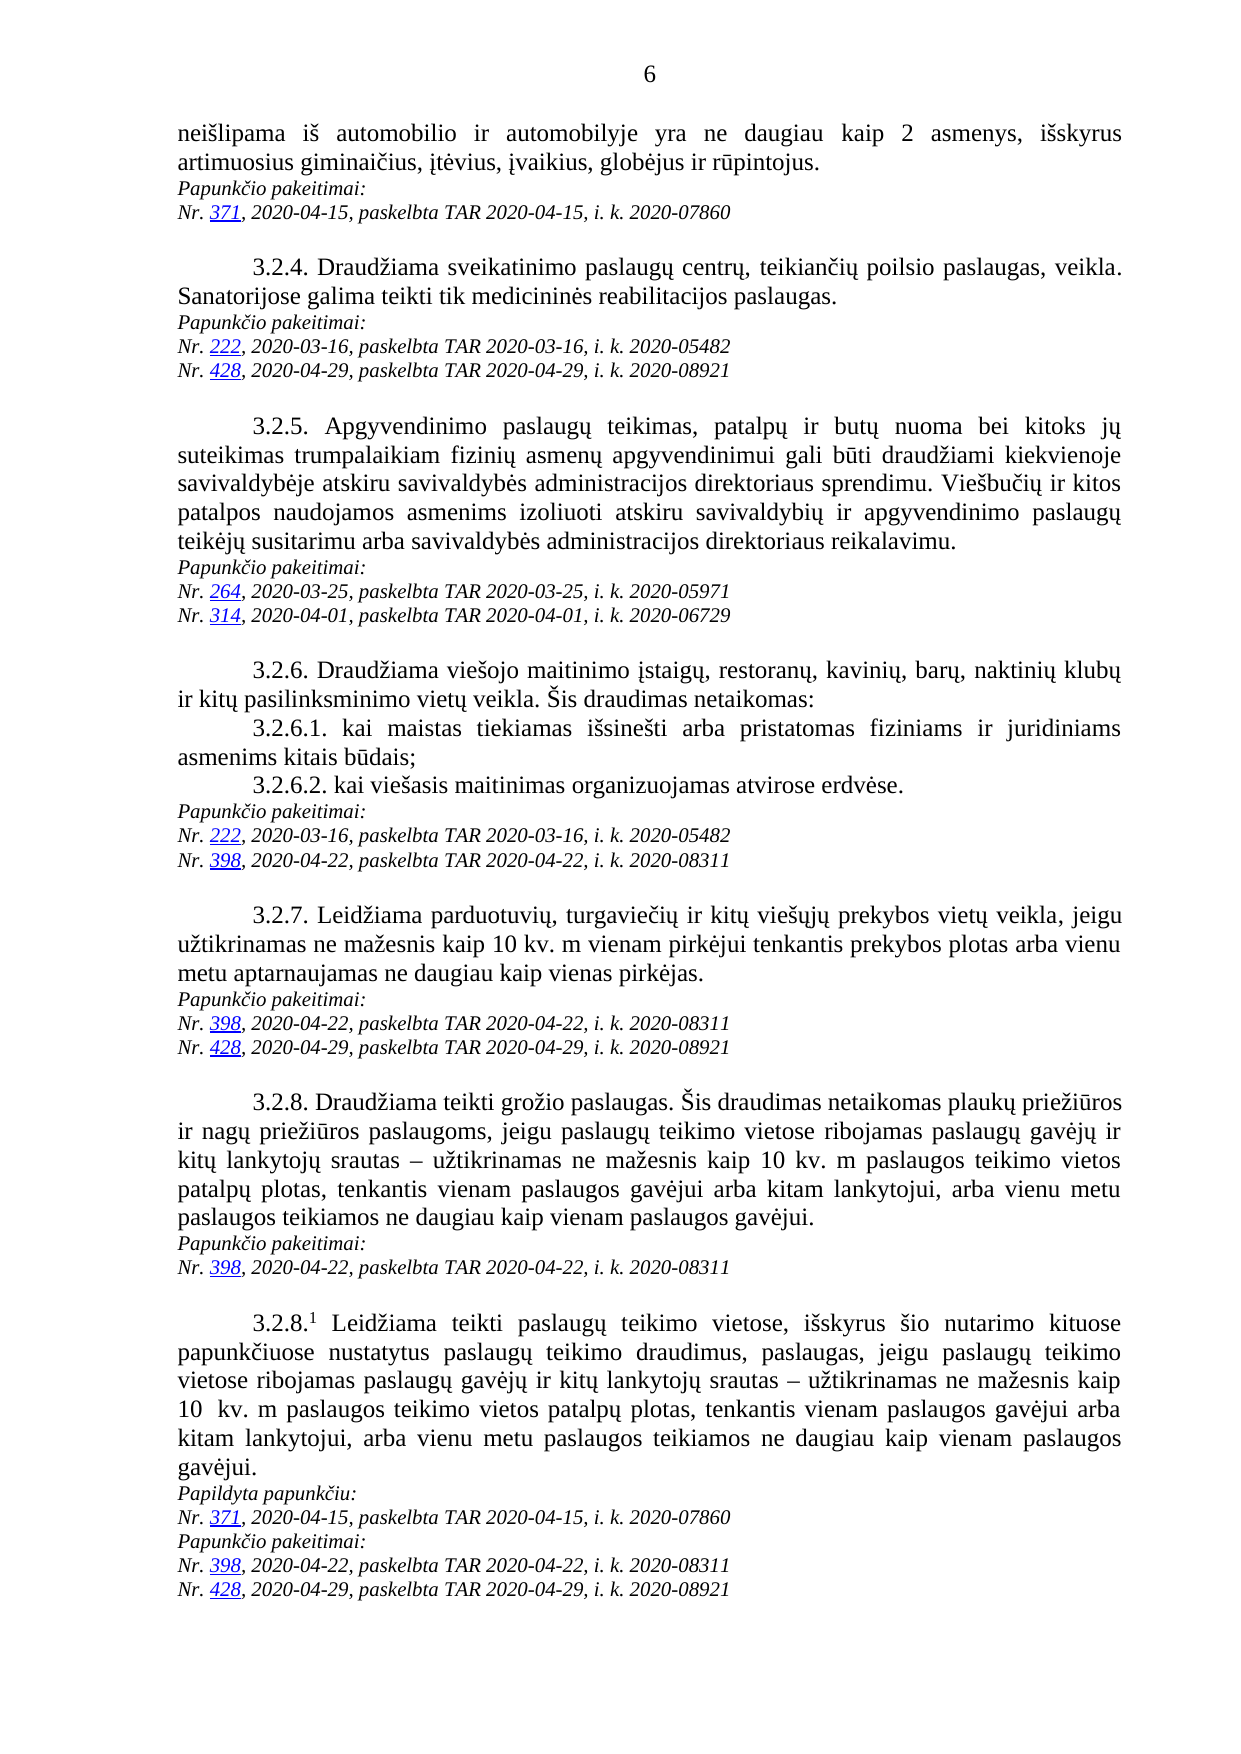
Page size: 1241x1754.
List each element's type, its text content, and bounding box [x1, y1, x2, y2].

text Nr. 428, 2020-04-29, paskelbta TAR 2020-04-29, i. k. 2020-08921 [177, 1035, 1122, 1059]
text 3.2.7. Leidžiama parduotuvių, turgaviečių ir kitų viešųjų prekybos vietų veikla, jeigu užtikrinamas ne mažesnis kaip 10 kv. m vienam pirkėjui tenkantis prekybos plotas arba vienu metu aptarnaujamas ne daugiau kaip vienas pirkėjas. [177, 900, 1122, 987]
text Nr. 222, 2020-03-16, paskelbta TAR 2020-03-16, i. k. 2020-05482 [177, 823, 1122, 847]
text Nr. 398, 2020-04-22, paskelbta TAR 2020-04-22, i. k. 2020-08311 [177, 1011, 1122, 1035]
text 3.2.8.1 Leidžiama teikti paslaugų teikimo vietose, išskyrus šio nutarimo kituose papunkčiuose nustatytus paslaugų teikimo draudimus, paslaugas, jeigu paslaugų teikimo vietose ribojamas paslaugų gavėjų ir kitų lankytojų srautas – užtikrinamas ne mažesnis kaip 10 kv. m paslaugos teikimo vietos patalpų plotas, tenkantis vienam paslaugos gavėjui arba kitam lankytojui, arba vienu metu paslaugos teikiamos ne daugiau kaip vienam paslaugos gavėjui. [177, 1308, 1122, 1481]
text Nr. 398, 2020-04-22, paskelbta TAR 2020-04-22, i. k. 2020-08311 [177, 847, 1122, 872]
text Papunkčio pakeitimai: [177, 176, 1122, 200]
text 3.2.6. Draudžiama viešojo maitinimo įstaigų, restoranų, kavinių, barų, naktinių klubų ir kitų pasilinksminimo vietų veikla. Šis draudimas netaikomas: [177, 656, 1122, 713]
text Nr. 428, 2020-04-29, paskelbta TAR 2020-04-29, i. k. 2020-08921 [177, 1577, 1122, 1601]
text Papunkčio pakeitimai: [177, 1529, 1122, 1553]
text 3.2.5. Apgyvendinimo paslaugų teikimas, patalpų ir butų nuoma bei kitoks jų suteikimas trumpalaikiam fizinių asmenų apgyvendinimui gali būti draudžiami kiekvienoje savivaldybėje atskiru savivaldybės administracijos direktoriaus sprendimu. Viešbučių ir kitos patalpos naudojamos asmenims izoliuoti atskiru savivaldybių ir apgyvendinimo paslaugų teikėjų susitarimu arba savivaldybės administracijos direktoriaus reikalavimu. [177, 411, 1122, 555]
text Papunkčio pakeitimai: [177, 1231, 1122, 1255]
text Papildyta papunkčiu: [177, 1481, 1122, 1505]
text 3.2.6.2. kai viešasis maitinimas organizuojamas atvirose erdvėse. [177, 771, 1122, 799]
text 3.2.6.1. kai maistas tiekiamas išsinešti arba pristatomas fiziniams ir juridiniams asmenims kitais būdais; [177, 713, 1122, 771]
text Papunkčio pakeitimai: [177, 987, 1122, 1011]
text Nr. 398, 2020-04-22, paskelbta TAR 2020-04-22, i. k. 2020-08311 [177, 1255, 1122, 1279]
text Nr. 314, 2020-04-01, paskelbta TAR 2020-04-01, i. k. 2020-06729 [177, 603, 1122, 627]
text Nr. 264, 2020-03-25, paskelbta TAR 2020-03-25, i. k. 2020-05971 [177, 579, 1122, 603]
text Nr. 428, 2020-04-29, paskelbta TAR 2020-04-29, i. k. 2020-08921 [177, 358, 1122, 382]
text neišlipama iš automobilio ir automobilyje yra ne daugiau kaip 2 asmenys, išskyrus artimuosius giminaičius, įtėvius, įvaikius, globėjus ir rūpintojus. [177, 118, 1122, 176]
text Nr. 371, 2020-04-15, paskelbta TAR 2020-04-15, i. k. 2020-07860 [177, 1505, 1122, 1529]
text Nr. 398, 2020-04-22, paskelbta TAR 2020-04-22, i. k. 2020-08311 [177, 1553, 1122, 1577]
text Papunkčio pakeitimai: [177, 799, 1122, 823]
text 3.2.8. Draudžiama teikti grožio paslaugas. Šis draudimas netaikomas plaukų priežiūros ir nagų priežiūros paslaugoms, jeigu paslaugų teikimo vietose ribojamas paslaugų gavėjų ir kitų lankytojų srautas – užtikrinamas ne mažesnis kaip 10 kv. m paslaugos teikimo vietos patalpų plotas, tenkantis vienam paslaugos gavėjui arba kitam lankytojui, arba vienu metu paslaugos teikiamos ne daugiau kaip vienam paslaugos gavėjui. [177, 1087, 1122, 1231]
text Nr. 371, 2020-04-15, paskelbta TAR 2020-04-15, i. k. 2020-07860 [177, 200, 1122, 224]
text Papunkčio pakeitimai: [177, 555, 1122, 579]
text 3.2.4. Draudžiama sveikatinimo paslaugų centrų, teikiančių poilsio paslaugas, veikla. Sanatorijose galima teikti tik medicininės reabilitacijos paslaugas. [177, 252, 1122, 310]
text Nr. 222, 2020-03-16, paskelbta TAR 2020-03-16, i. k. 2020-05482 [177, 334, 1122, 358]
text Papunkčio pakeitimai: [177, 310, 1122, 334]
